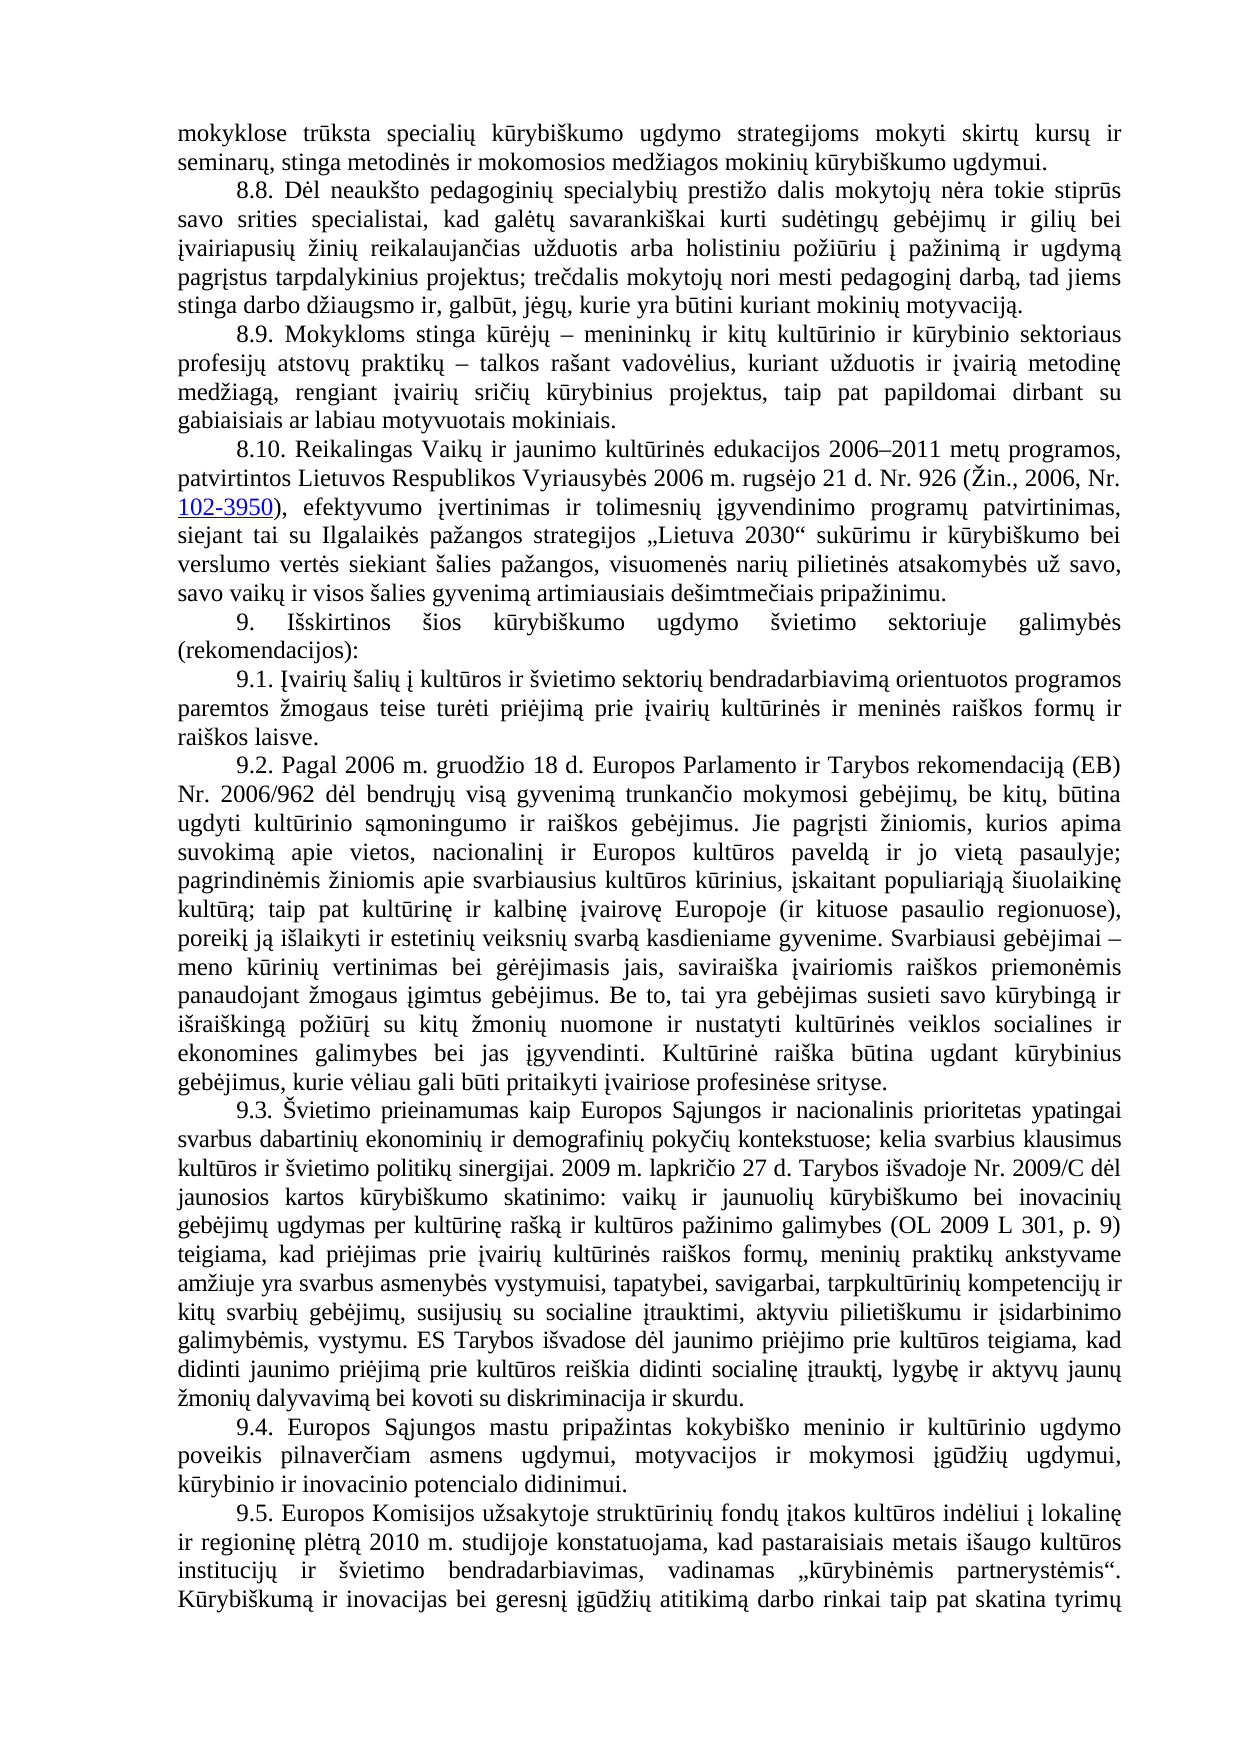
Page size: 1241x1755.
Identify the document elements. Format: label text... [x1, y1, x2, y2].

text 9. Išskirtinos šios kūrybiškumo ugdymo švietimo sektoriuje galimybės (rekomendacijos): [177, 607, 1122, 664]
text 9.3. Švietimo prieinamumas kaip Europos Sąjungos ir nacionalinis prioritetas ypatingai svarbus dabartinių ekonominių ir demografinių pokyčių kontekstuose; kelia svarbius klausimus kultūros ir švietimo politikų sinergijai. 2009 m. lapkričio 27 d. Tarybos išvadoje Nr. 2009/C dėl jaunosios kartos kūrybiškumo skatinimo: vaikų ir jaunuolių kūrybiškumo bei inovacinių gebėjimų ugdymas per kultūrinę rašką ir kultūros pažinimo galimybes (OL 2009 L 301, p. 9) teigiama, kad priėjimas prie įvairių kultūrinės raiškos formų, meninių praktikų ankstyvame amžiuje yra svarbus asmenybės vystymuisi, tapatybei, savigarbai, tarpkultūrinių kompetencijų ir kitų svarbių gebėjimų, susijusių su socialine įtrauktimi, aktyviu pilietiškumu ir įsidarbinimo galimybėmis, vystymu. ES Tarybos išvadose dėl jaunimo priėjimo prie kultūros teigiama, kad didinti jaunimo priėjimą prie kultūros reiškia didinti socialinę įtrauktį, lygybę ir aktyvų jaunų žmonių dalyvavimą bei kovoti su diskriminacija ir skurdu. [177, 1096, 1122, 1412]
text 8.8. Dėl neaukšto pedagoginių specialybių prestižo dalis mokytojų nėra tokie stiprūs savo srities specialistai, kad galėtų savarankiškai kurti sudėtingų gebėjimų ir gilių bei įvairiapusių žinių reikalaujančias užduotis arba holistiniu požiūriu į pažinimą ir ugdymą pagrįstus tarpdalykinius projektus; trečdalis mokytojų nori mesti pedagoginį darbą, tad jiems stinga darbo džiaugsmo ir, galbūt, jėgų, kurie yra būtini kuriant mokinių motyvaciją. [177, 176, 1122, 319]
text 9.2. Pagal 2006 m. gruodžio 18 d. Europos Parlamento ir Tarybos rekomendaciją (EB) Nr. 2006/962 dėl bendrųjų visą gyvenimą trunkančio mokymosi gebėjimų, be kitų, būtina ugdyti kultūrinio sąmoningumo ir raiškos gebėjimus. Jie pagrįsti žiniomis, kurios apima suvokimą apie vietos, nacionalinį ir Europos kultūros paveldą ir jo vietą pasaulyje; pagrindinėmis žiniomis apie svarbiausius kultūros kūrinius, įskaitant populiariąją šiuolaikinę kultūrą; taip pat kultūrinę ir kalbinę įvairovę Europoje (ir kituose pasaulio regionuose), poreikį ją išlaikyti ir estetinių veiksnių svarbą kasdieniame gyvenime. Svarbiausi gebėjimai – meno kūrinių vertinimas bei gėrėjimasis jais, saviraiška įvairiomis raiškos priemonėmis panaudojant žmogaus įgimtus gebėjimus. Be to, tai yra gebėjimas susieti savo kūrybingą ir išraiškingą požiūrį su kitų žmonių nuomone ir nustatyti kultūrinės veiklos socialines ir ekonomines galimybes bei jas įgyvendinti. Kultūrinė raiška būtina ugdant kūrybinius gebėjimus, kurie vėliau gali būti pritaikyti įvairiose profesinėse srityse. [177, 751, 1122, 1096]
text 9.5. Europos Komisijos užsakytoje struktūrinių fondų įtakos kultūros indėliui į lokalinę ir regioninę plėtrą 2010 m. studijoje konstatuojama, kad pastaraisiais metais išaugo kultūros institucijų ir švietimo bendradarbiavimas, vadinamas „kūrybinėmis partnerystėmis“. Kūrybiškumą ir inovacijas bei geresnį įgūdžių atitikimą darbo rinkai taip pat skatina tyrimų [177, 1498, 1122, 1613]
text 8.10. Reikalingas Vaikų ir jaunimo kultūrinės edukacijos 2006–2011 metų programos, patvirtintos Lietuvos Respublikos Vyriausybės 2006 m. rugsėjo 21 d. Nr. 926 (Žin., 2006, Nr. 102-3950), efektyvumo įvertinimas ir tolimesnių įgyvendinimo programų patvirtinimas, siejant tai su Ilgalaikės pažangos strategijos „Lietuva 2030“ sukūrimu ir kūrybiškumo bei verslumo vertės siekiant šalies pažangos, visuomenės narių pilietinės atsakomybės už savo, savo vaikų ir visos šalies gyvenimą artimiausiais dešimtmečiais pripažinimu. [177, 434, 1122, 607]
text 9.1. Įvairių šalių į kultūros ir švietimo sektorių bendradarbiavimą orientuotos programos paremtos žmogaus teise turėti priėjimą prie įvairių kultūrinės ir meninės raiškos formų ir raiškos laisve. [177, 664, 1122, 751]
text mokyklose trūksta specialių kūrybiškumo ugdymo strategijoms mokyti skirtų kursų ir seminarų, stinga metodinės ir mokomosios medžiagos mokinių kūrybiškumo ugdymui. [177, 118, 1122, 176]
text 8.9. Mokykloms stinga kūrėjų – menininkų ir kitų kultūrinio ir kūrybinio sektoriaus profesijų atstovų praktikų – talkos rašant vadovėlius, kuriant užduotis ir įvairią metodinę medžiagą, rengiant įvairių sričių kūrybinius projektus, taip pat papildomai dirbant su gabiaisiais ar labiau motyvuotais mokiniais. [177, 319, 1122, 434]
text 9.4. Europos Sąjungos mastu pripažintas kokybiško meninio ir kultūrinio ugdymo poveikis pilnaverčiam asmens ugdymui, motyvacijos ir mokymosi įgūdžių ugdymui, kūrybinio ir inovacinio potencialo didinimui. [177, 1412, 1122, 1498]
